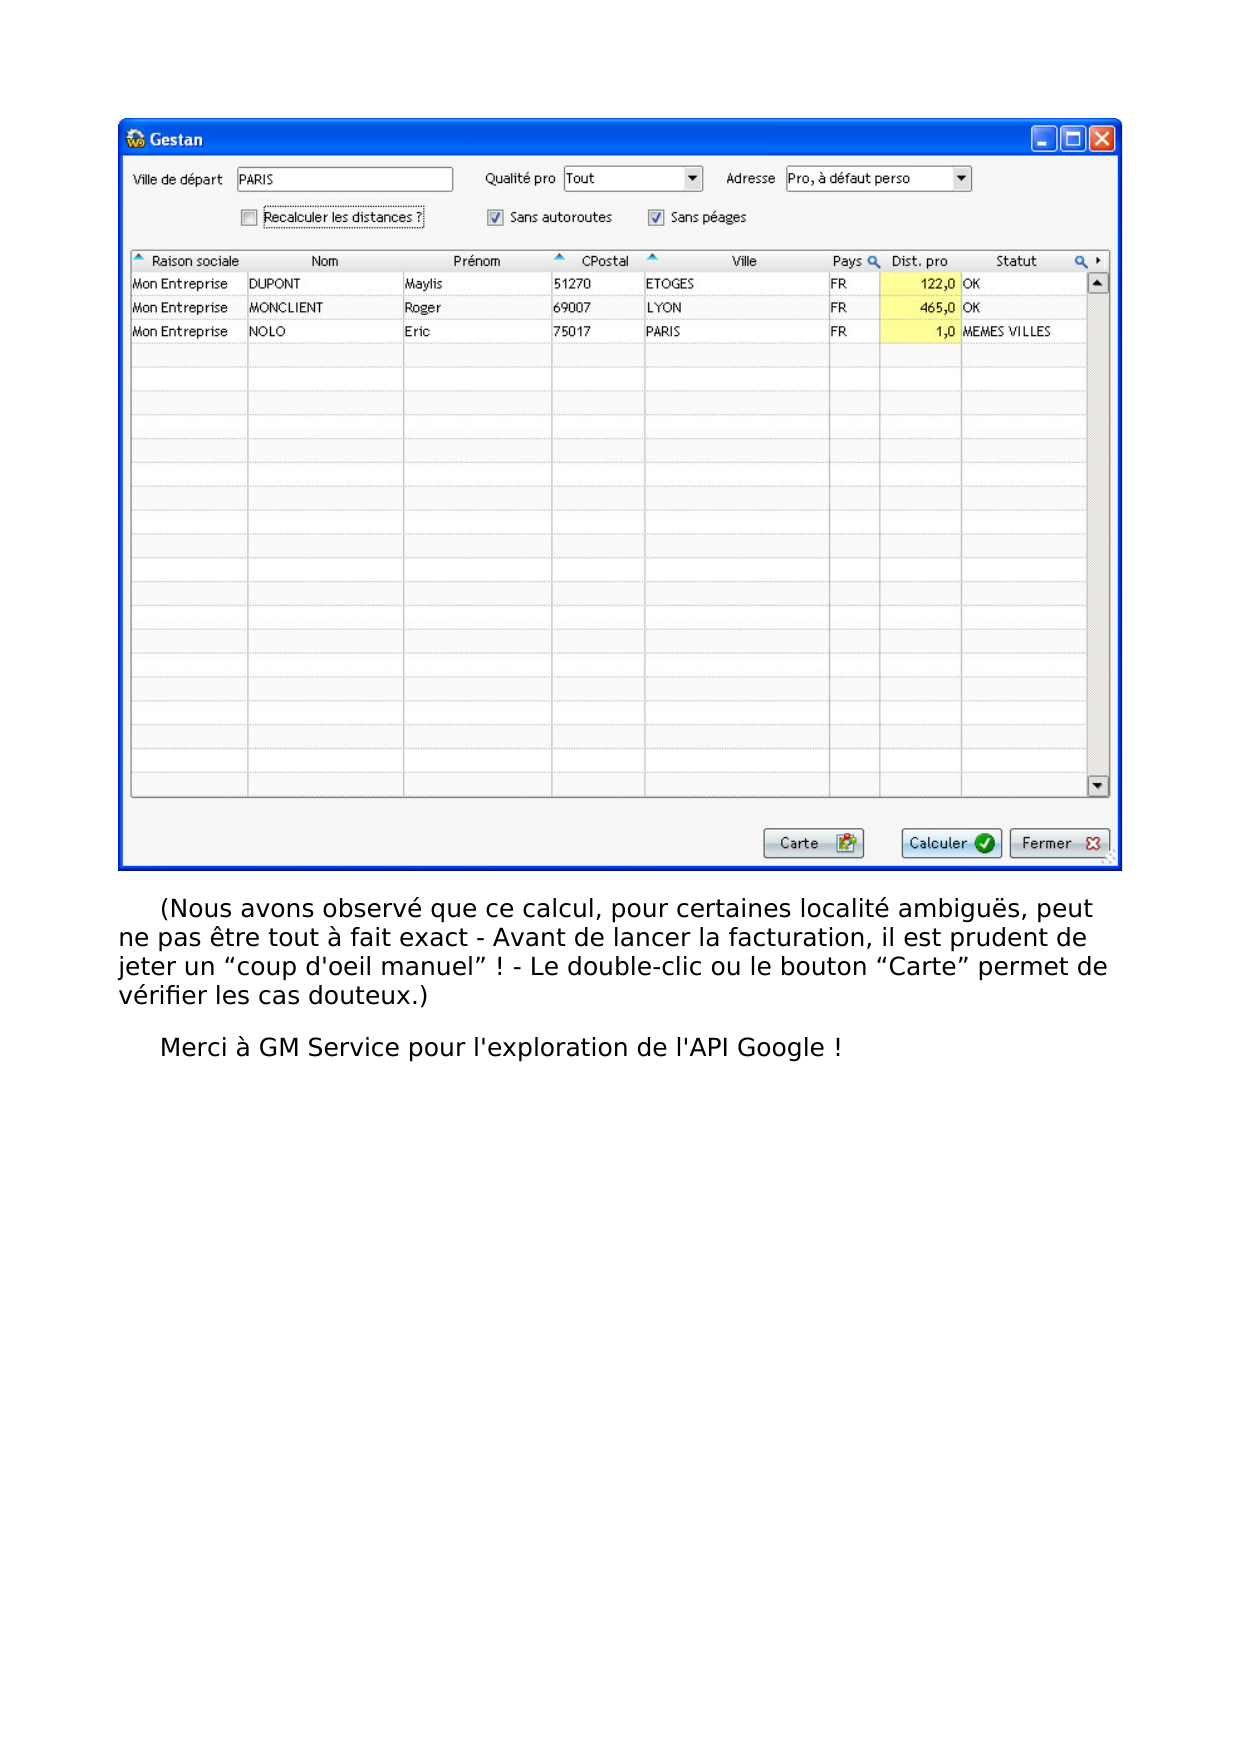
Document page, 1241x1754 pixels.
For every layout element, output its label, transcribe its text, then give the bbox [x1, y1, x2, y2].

picture [118, 118, 1123, 871]
text Merci à GM Service pour l'exploration de l'API Google ! [118, 1023, 1122, 1062]
text (Nous avons observé que ce calcul, pour certaines localité ambiguës, peut ne pas être tout à fait exact - Avant de lancer la facturation, il est prudent de jeter un “coup d'oeil manuel” ! - Le double-clic ou le bouton “Carte” permet de vérifier les cas douteux.) [118, 883, 1122, 1010]
